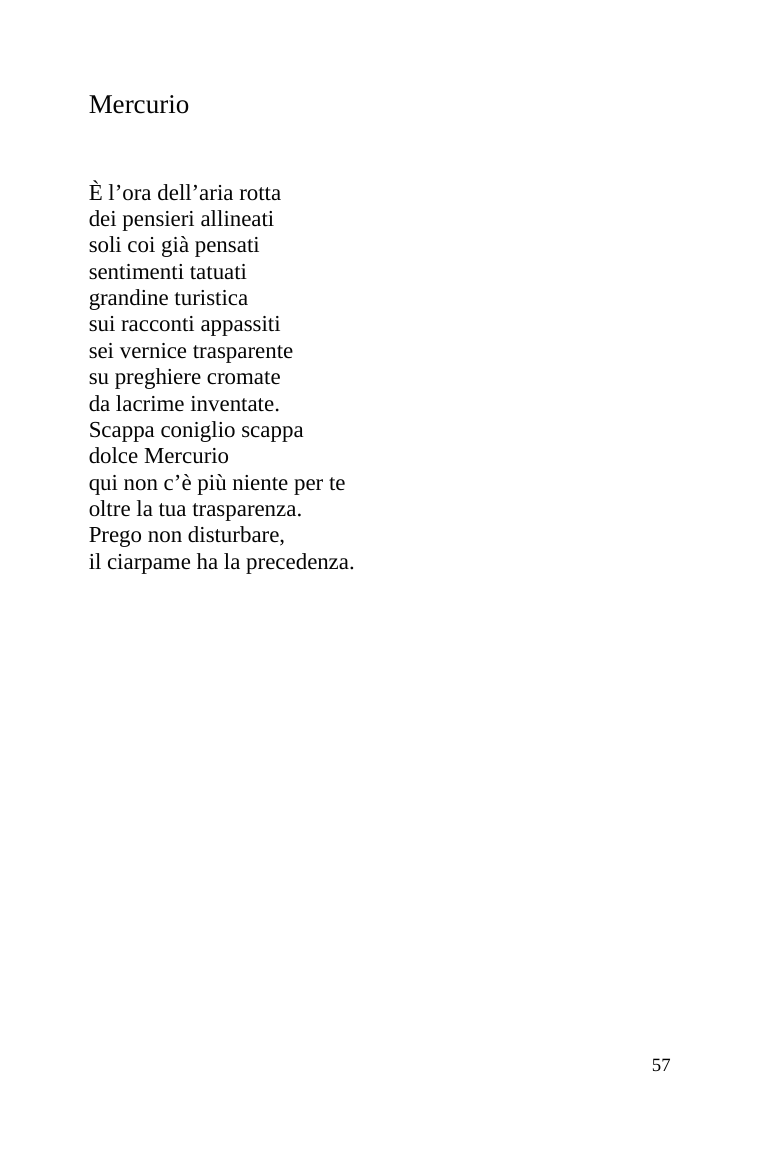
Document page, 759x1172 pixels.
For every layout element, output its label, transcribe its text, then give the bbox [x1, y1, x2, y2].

text dolce Mercurio [88, 442, 670, 469]
text soli coi già pensati [88, 231, 670, 258]
text qui non c’è più niente per te [88, 469, 670, 495]
text da lacrime inventate. [88, 389, 670, 416]
text oltre la tua trasparenza. [88, 495, 670, 521]
text dei pensieri allineati [88, 205, 670, 231]
text su preghiere cromate [88, 363, 670, 389]
text grandine turistica [88, 284, 670, 311]
text Scappa coniglio scappa [88, 416, 670, 442]
text sei vernice trasparente [88, 337, 670, 363]
text il ciarpame ha la precedenza. [88, 548, 670, 574]
text sui racconti appassiti [88, 311, 670, 337]
text È l’ora dell’aria rotta [88, 179, 670, 205]
text Prego non disturbare, [88, 521, 670, 548]
text sentimenti tatuati [88, 258, 670, 284]
text Mercurio [88, 88, 670, 120]
